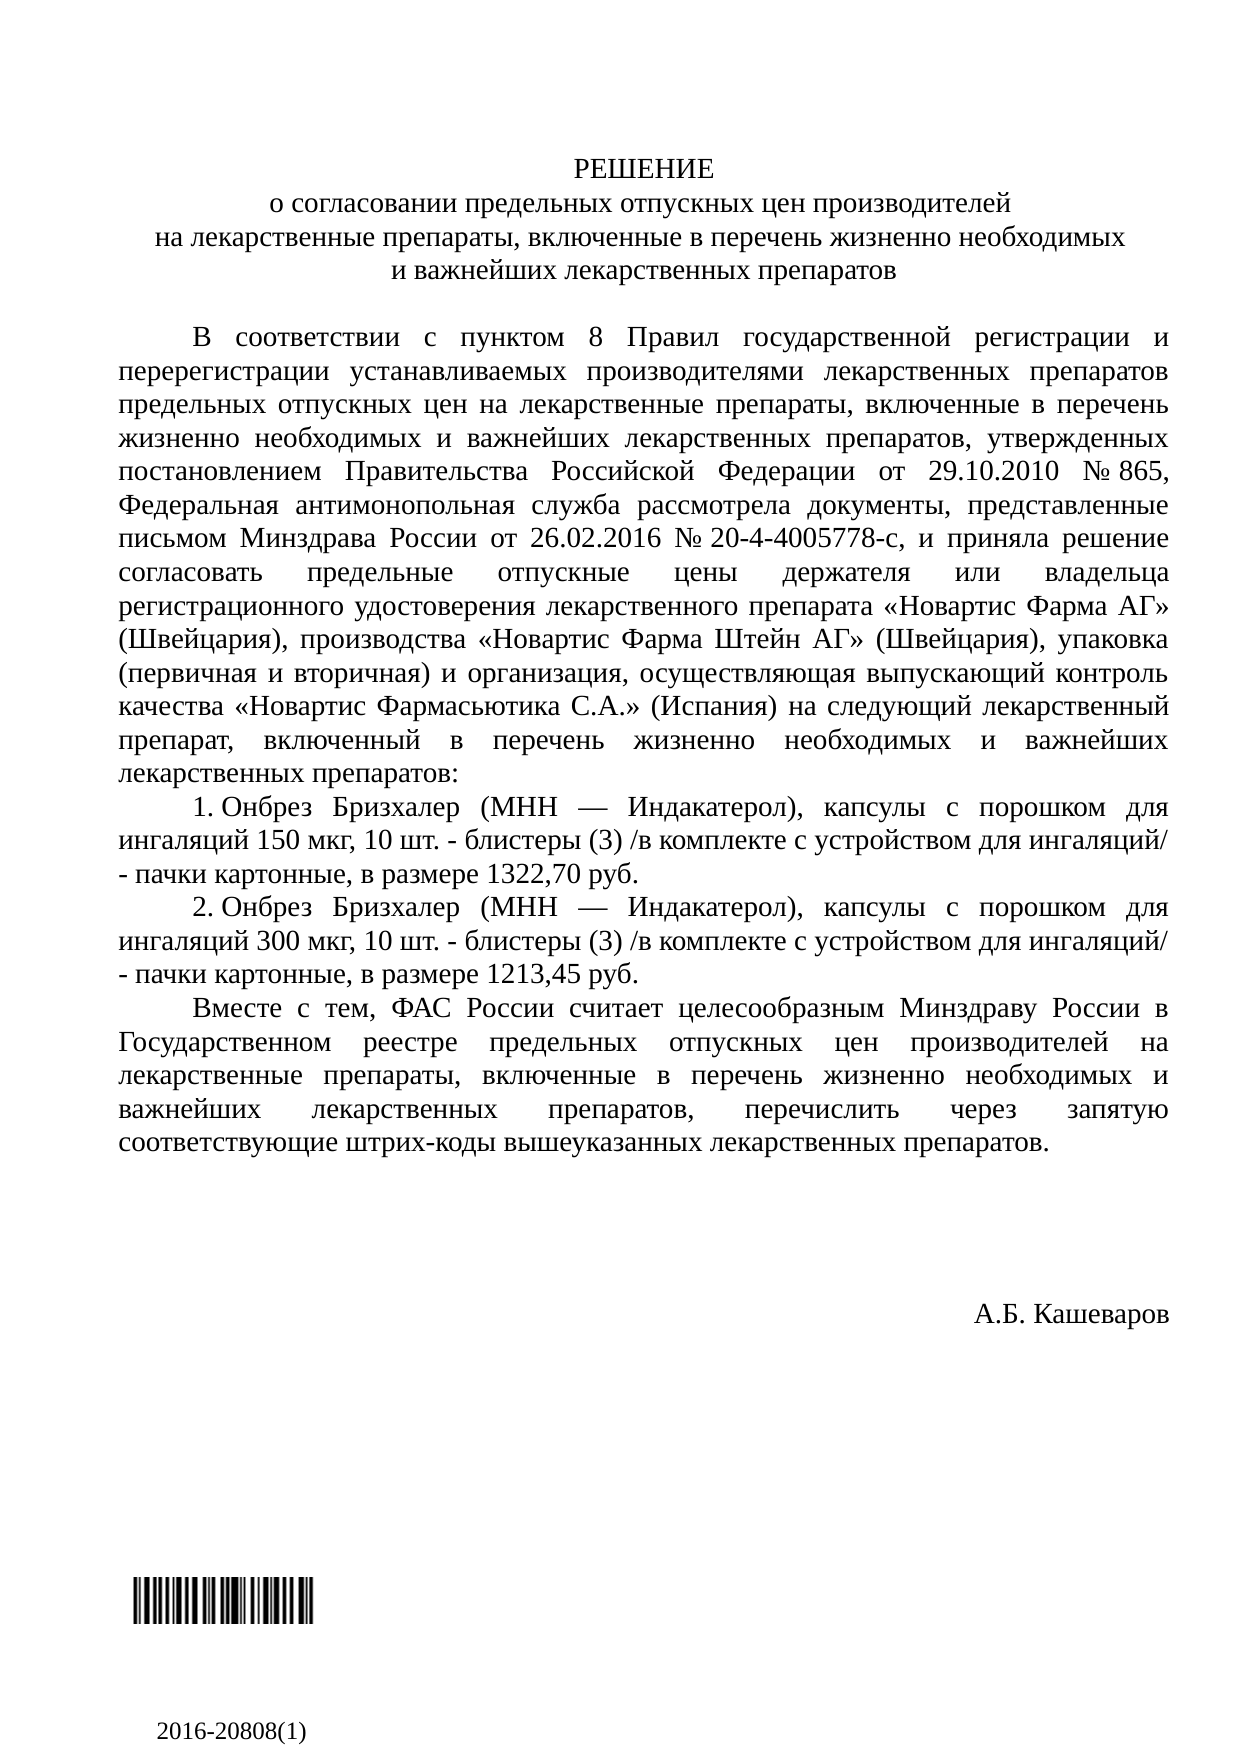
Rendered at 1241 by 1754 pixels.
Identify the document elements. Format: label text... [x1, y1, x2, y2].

text РЕШЕНИЕ [118, 152, 1170, 185]
text и важнейших лекарственных препаратов [118, 252, 1170, 286]
text А.Б. Кашеваров [118, 1296, 1170, 1329]
text 2. Онбрез Бризхалер (МНН — Индакатерол), капсулы с порошком для ингаляций 300 мкг, 10 шт. - блистеры (3) /в комплекте с устройством для ингаляций/ - пачки картонные, в размере 1213,45 руб. [118, 889, 1170, 990]
text 1. Онбрез Бризхалер (МНН — Индакатерол), капсулы с порошком для ингаляций 150 мкг, 10 шт. - блистеры (3) /в комплекте с устройством для ингаляций/ - пачки картонные, в размере 1322,70 руб. [118, 789, 1170, 889]
text Вместе с тем, ФАС России считает целесообразным Минздраву России в Государственном реестре предельных отпускных цен производителей на лекарственные препараты, включенные в перечень жизненно необходимых и важнейших лекарственных препаратов, перечислить через запятую соответствующие штрих-коды вышеуказанных лекарственных препаратов. [118, 990, 1170, 1158]
text на лекарственные препараты, включенные в перечень жизненно необходимых [118, 219, 1170, 252]
text В соответствии с пунктом 8 Правил государственной регистрации и перерегистрации устанавливаемых производителями лекарственных препаратов предельных отпускных цен на лекарственные препараты, включенные в перечень жизненно необходимых и важнейших лекарственных препаратов, утвержденных постановлением Правительства Российской Федерации от 29.10.2010 № 865, Федеральная антимонопольная служба рассмотрела документы, представленные письмом Минздрава России от 26.02.2016 № 20-4-4005778-с, и приняла решение согласовать предельные отпускные цены держателя или владельца регистрационного удостоверения лекарственного препарата «Новартис Фарма АГ» (Швейцария), производства «Новартис Фарма Штейн АГ» (Швейцария), упаковка (первичная и вторичная) и организация, осуществляющая выпускающий контроль качества «Новартис Фармасьютика С.А.» (Испания) на следующий лекарственный препарат, включенный в перечень жизненно необходимых и важнейших лекарственных препаратов: [118, 319, 1170, 789]
text о согласовании предельных отпускных цен производителей [118, 185, 1170, 219]
picture [118, 1577, 331, 1624]
